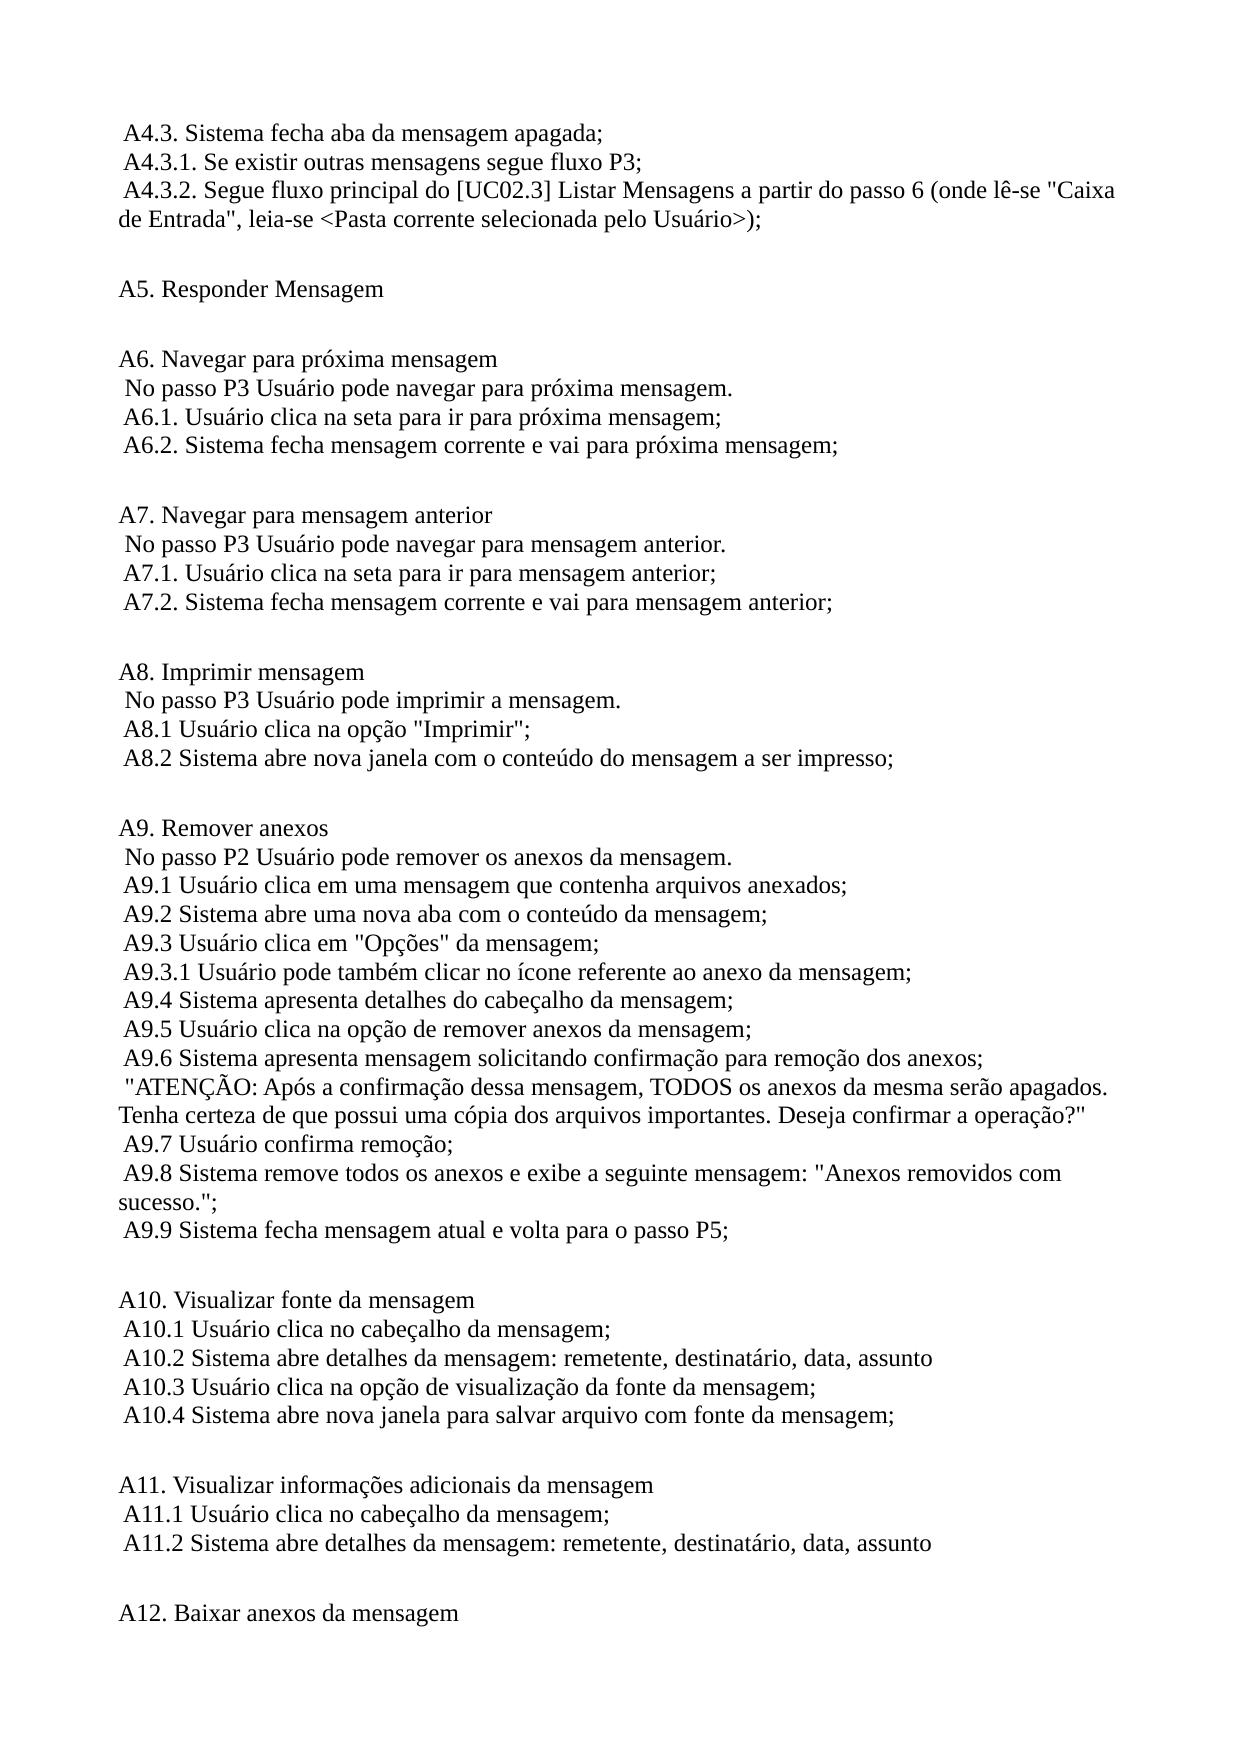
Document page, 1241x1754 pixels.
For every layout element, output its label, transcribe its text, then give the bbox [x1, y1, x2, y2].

text A12. Baixar anexos da mensagem [118, 1598, 1122, 1627]
text A6. Navegar para próxima mensagem No passo P3 Usuário pode navegar para próxima mensagem. A6.1. Usuário clica na seta para ir para próxima mensagem; A6.2. Sistema fecha mensagem corrente e vai para próxima mensagem; [118, 344, 1122, 488]
text A9. Remover anexos No passo P2 Usuário pode remover os anexos da mensagem. A9.1 Usuário clica em uma mensagem que contenha arquivos anexados; A9.2 Sistema abre uma nova aba com o conteúdo da mensagem; A9.3 Usuário clica em "Opções" da mensagem; A9.3.1 Usuário pode também clicar no ícone referente ao anexo da mensagem; A9.4 Sistema apresenta detalhes do cabeçalho da mensagem; A9.5 Usuário clica na opção de remover anexos da mensagem; A9.6 Sistema apresenta mensagem solicitando confirmação para remoção dos anexos; "ATENÇÃO: Após a confirmação dessa mensagem, TODOS os anexos da mesma serão apagados. Tenha certeza de que possui uma cópia dos arquivos importantes. Deseja confirmar a operação?" A9.7 Usuário confirma remoção; A9.8 Sistema remove todos os anexos e exibe a seguinte mensagem: "Anexos removidos com sucesso."; A9.9 Sistema fecha mensagem atual e volta para o passo P5; [118, 813, 1122, 1273]
text A7. Navegar para mensagem anterior No passo P3 Usuário pode navegar para mensagem anterior. A7.1. Usuário clica na seta para ir para mensagem anterior; A7.2. Sistema fecha mensagem corrente e vai para mensagem anterior; [118, 501, 1122, 644]
text A11. Visualizar informações adicionais da mensagem A11.1 Usuário clica no cabeçalho da mensagem; A11.2 Sistema abre detalhes da mensagem: remetente, destinatário, data, assunto [118, 1471, 1122, 1586]
text A10. Visualizar fonte da mensagem A10.1 Usuário clica no cabeçalho da mensagem; A10.2 Sistema abre detalhes da mensagem: remetente, destinatário, data, assunto A10.3 Usuário clica na opção de visualização da fonte da mensagem; A10.4 Sistema abre nova janela para salvar arquivo com fonte da mensagem; [118, 1286, 1122, 1458]
text A5. Responder Mensagem [118, 274, 1122, 332]
text A8. Imprimir mensagem No passo P3 Usuário pode imprimir a mensagem. A8.1 Usuário clica na opção "Imprimir"; A8.2 Sistema abre nova janela com o conteúdo do mensagem a ser impresso; [118, 657, 1122, 801]
text A4.3. Sistema fecha aba da mensagem apagada; A4.3.1. Se existir outras mensagens segue fluxo P3; A4.3.2. Segue fluxo principal do [UC02.3] Listar Mensagens a partir do passo 6 (onde lê-se "Caixa de Entrada", leia-se <Pasta corrente selecionada pelo Usuário>); [118, 118, 1122, 262]
